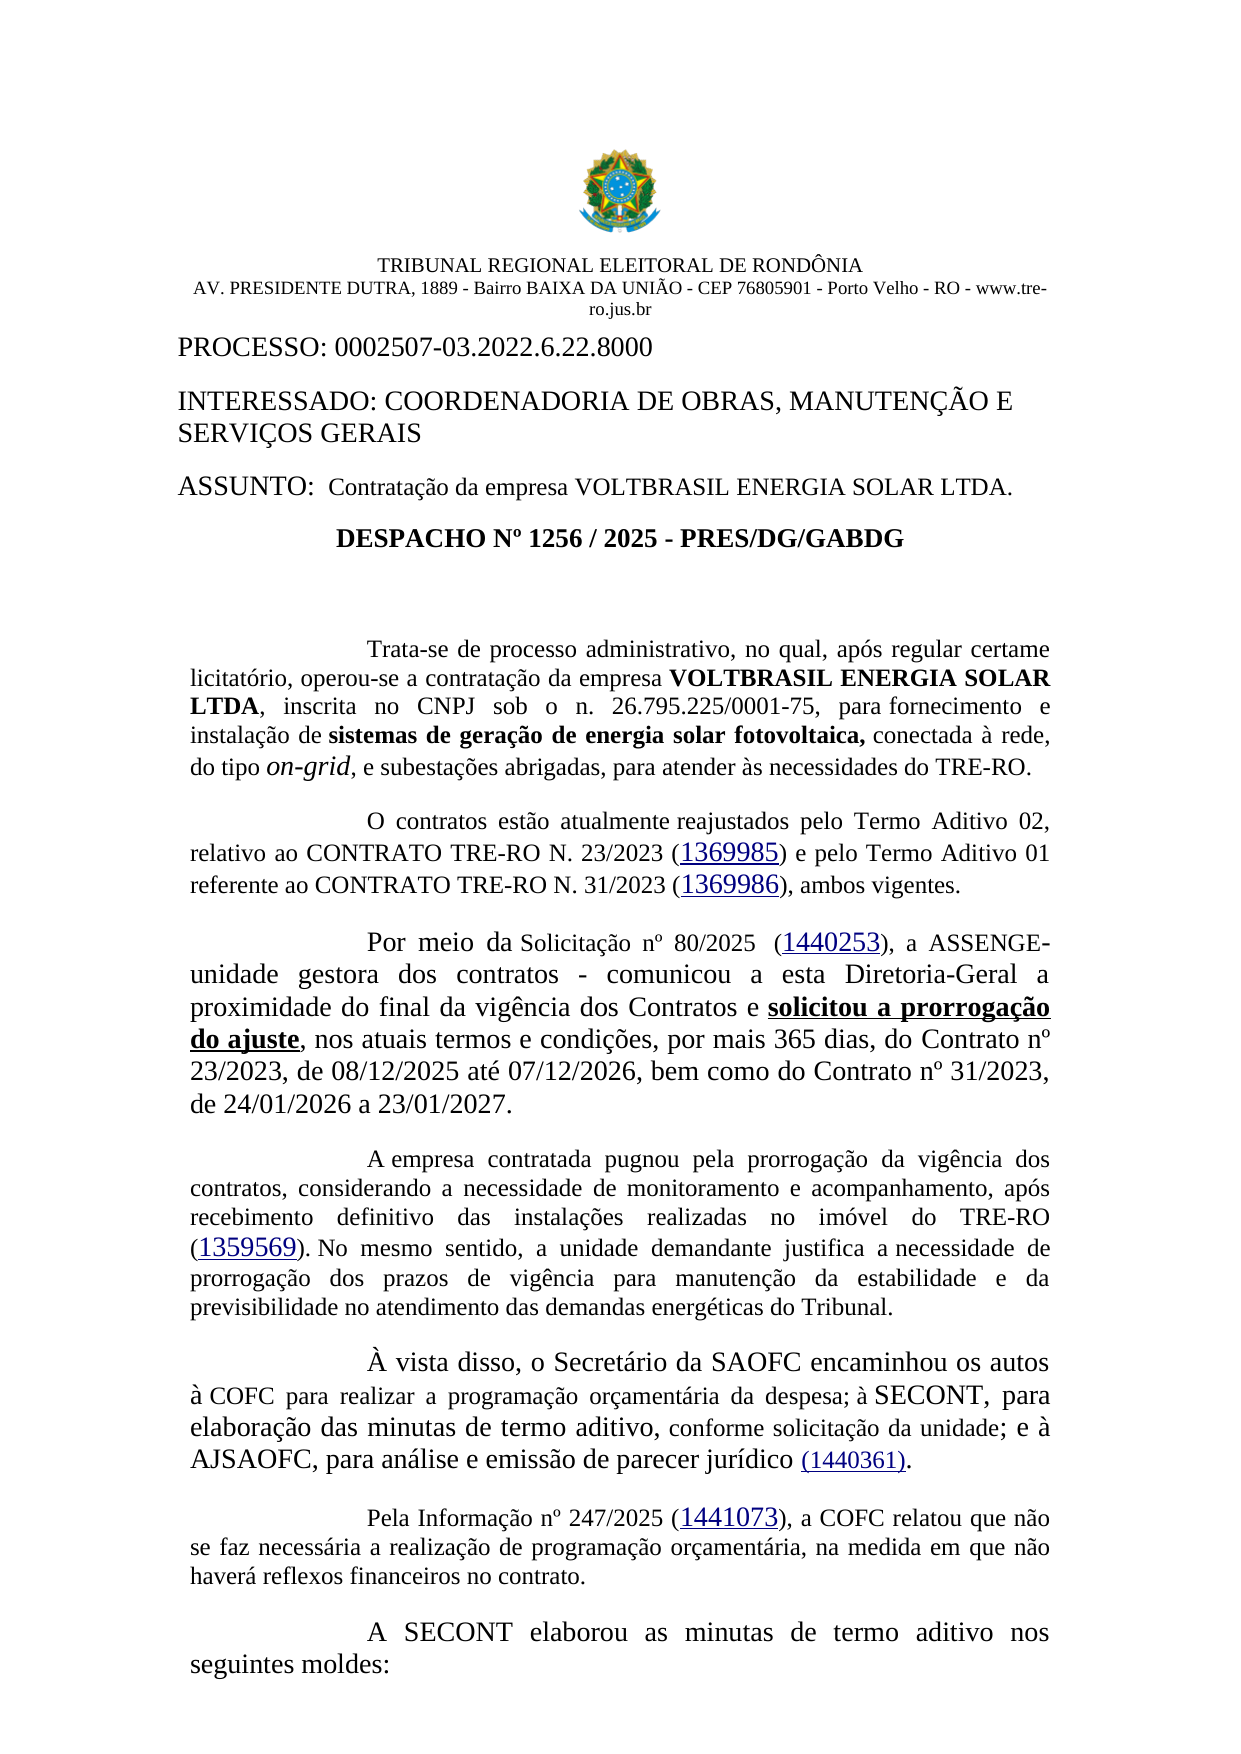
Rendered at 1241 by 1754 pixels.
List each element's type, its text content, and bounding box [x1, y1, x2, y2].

text Despacho Nº 1256 / 2025 - PRES/DG/GABDG [177, 522, 1063, 553]
text À vista disso, o Secretário da SAOFC encaminhou os autos à COFC para realizar a programação orçamentária da despesa; à SECONT, para elaboração das minutas de termo aditivo, conforme solicitação da unidade; e à AJSAOFC, para análise e emissão de parecer jurídico (1440361). [190, 1345, 1051, 1475]
text Por meio da Solicitação nº 80/2025 (1440253), a ASSENGE- unidade gestora dos contratos - comunicou a esta Diretoria-Geral a proximidade do final da vigência dos Contratos e solicitou a prorrogação do ajuste, nos atuais termos e condições, por mais 365 dias, do Contrato nº 23/2023, de 08/12/2025 até 07/12/2026, bem como do Contrato nº 31/2023, de 24/01/2026 a 23/01/2027. [190, 925, 1051, 1119]
text Pela Informação nº 247/2025 (1441073), a COFC relatou que não se faz necessária a realização de programação orçamentária, na medida em que não haverá reflexos financeiros no contrato. [190, 1500, 1051, 1590]
text ASSUNTO: Contratação da empresa VOLTBRASIL ENERGIA SOLAR LTDA. [177, 469, 1063, 502]
text PROCESSO: 0002507-03.2022.6.22.8000 [177, 330, 1063, 363]
text AV. PRESIDENTE DUTRA, 1889 - Bairro BAIXA DA UNIÃO - CEP 76805901 - Porto Velho - RO - www.tre-ro.jus.br [177, 277, 1063, 320]
text INTERESSADO: COORDENADORIA DE OBRAS, MANUTENÇÃO E SERVIÇOS GERAIS [177, 383, 1063, 448]
text Trata-se de processo administrativo, no qual, após regular certame licitatório, operou-se a contratação da empresa VOLTBRASIL ENERGIA SOLAR LTDA, inscrita no CNPJ sob o n. 26.795.225/0001-75, para fornecimento e instalação de sistemas de geração de energia solar fotovoltaica, conectada à rede, do tipo on-grid, e subestações abrigadas, para atender às necessidades do TRE-RO. [190, 634, 1051, 781]
text A empresa contratada pugnou pela prorrogação da vigência dos contratos, considerando a necessidade de monitoramento e acompanhamento, após recebimento definitivo das instalações realizadas no imóvel do TRE-RO (1359569). No mesmo sentido, a unidade demandante justifica a necessidade de prorrogação dos prazos de vigência para manutenção da estabilidade e da previsibilidade no atendimento das demandas energéticas do Tribunal. [190, 1144, 1051, 1320]
text A SECONT elaborou as minutas de termo aditivo nos seguintes moldes: [190, 1615, 1051, 1679]
text TRIBUNAL REGIONAL ELEITORAL DE RONDÔNIA [177, 253, 1063, 277]
text O contratos estão atualmente reajustados pelo Termo Aditivo 02, relativo ao CONTRATO TRE-RO N. 23/2023 (1369985) e pelo Termo Aditivo 01 referente ao CONTRATO TRE-RO N. 31/2023 (1369986), ambos vigentes. [190, 806, 1051, 900]
